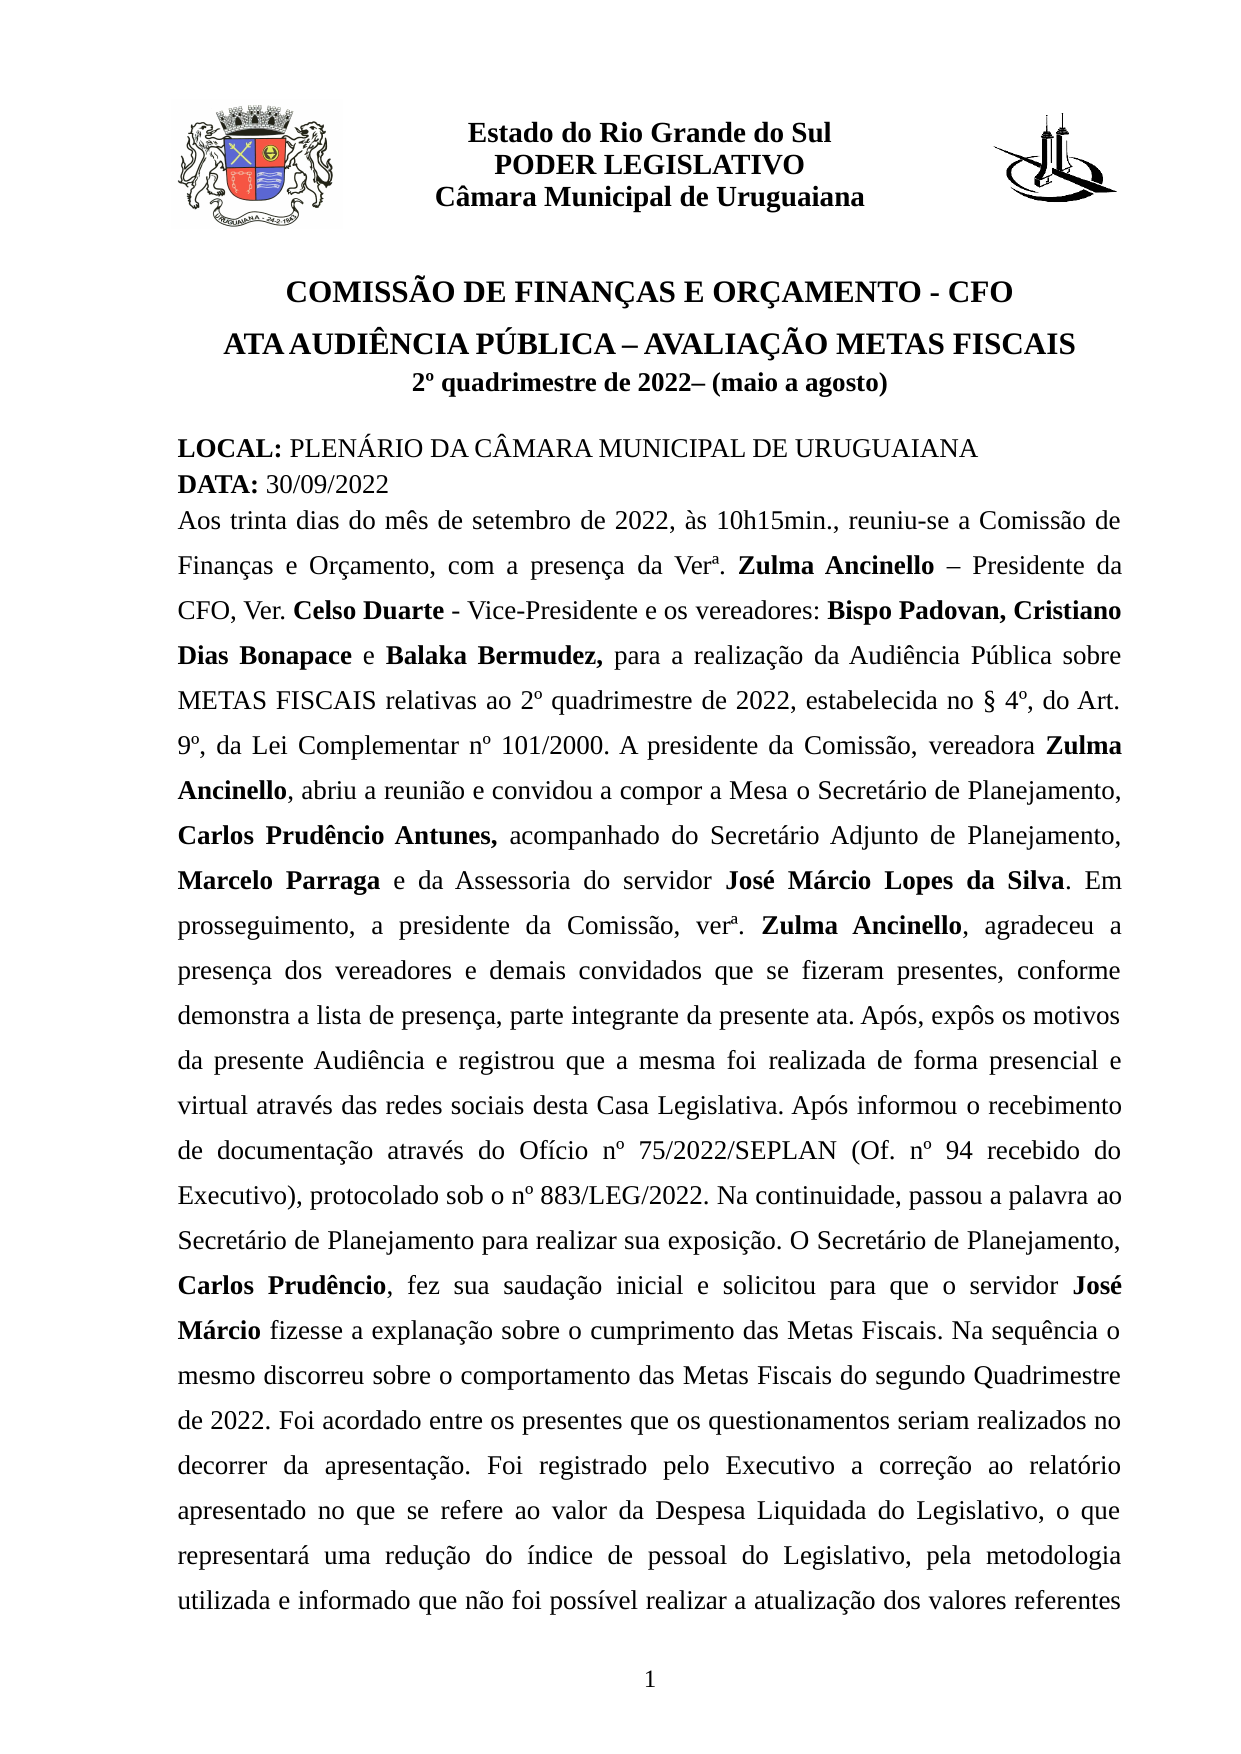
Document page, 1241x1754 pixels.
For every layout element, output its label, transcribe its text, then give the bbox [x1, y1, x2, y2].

picture [989, 108, 1118, 204]
text DATA: 30/09/2022 [177, 469, 1122, 499]
text 2º quadrimestre de 2022– (maio a agosto) [177, 367, 1122, 397]
text ATA AUDIÊNCIA PÚBLICA – AVALIAÇÃO METAS FISCAIS [177, 327, 1122, 361]
text COMISSÃO DE FINANÇAS E ORÇAMENTO - CFO [177, 275, 1122, 309]
text LOCAL: PLENÁRIO DA CÂMARA MUNICIPAL DE URUGUAIANA [177, 433, 1122, 463]
text Aos trinta dias do mês de setembro de 2022, às 10h15min., reuniu-se a Comissão de Finanças e Orçamento, com a presença da Verª. Zulma Ancinello – Presidente da CFO, Ver. Celso Duarte - Vice-Presidente e os vereadores: Bispo Padovan, Cristiano Dias Bonapace e Balaka Bermudez, para a realização da Audiência Pública sobre METAS FISCAIS relativas ao 2º quadrimestre de 2022, estabelecida no § 4º, do Art. 9º, da Lei Complementar nº 101/2000. A presidente da Comissão, vereadora Zulma Ancinello, abriu a reunião e convidou a compor a Mesa o Secretário de Planejamento, Carlos Prudêncio Antunes, acompanhado do Secretário Adjunto de Planejamento, Marcelo Parraga e da Assessoria do servidor José Márcio Lopes da Silva. Em prosseguimento, a presidente da Comissão, verª. Zulma Ancinello, agradeceu a presença dos vereadores e demais convidados que se fizeram presentes, conforme demonstra a lista de presença, parte integrante da presente ata. Após, expôs os motivos da presente Audiência e registrou que a mesma foi realizada de forma presencial e virtual através das redes sociais desta Casa Legislativa. Após informou o recebimento de documentação através do Ofício nº 75/2022/SEPLAN (Of. nº 94 recebido do Executivo), protocolado sob o nº 883/LEG/2022. Na continuidade, passou a palavra ao Secretário de Planejamento para realizar sua exposição. O Secretário de Planejamento, Carlos Prudêncio, fez sua saudação inicial e solicitou para que o servidor José Márcio fizesse a explanação sobre o cumprimento das Metas Fiscais. Na sequência o mesmo discorreu sobre o comportamento das Metas Fiscais do segundo Quadrimestre de 2022. Foi acordado entre os presentes que os questionamentos seriam realizados no decorrer da apresentação. Foi registrado pelo Executivo a correção ao relatório apresentado no que se refere ao valor da Despesa Liquidada do Legislativo, o que representará uma redução do índice de pessoal do Legislativo, pela metodologia utilizada e informado que não foi possível realizar a atualização dos valores referentes [177, 505, 1122, 1615]
picture [171, 99, 343, 229]
